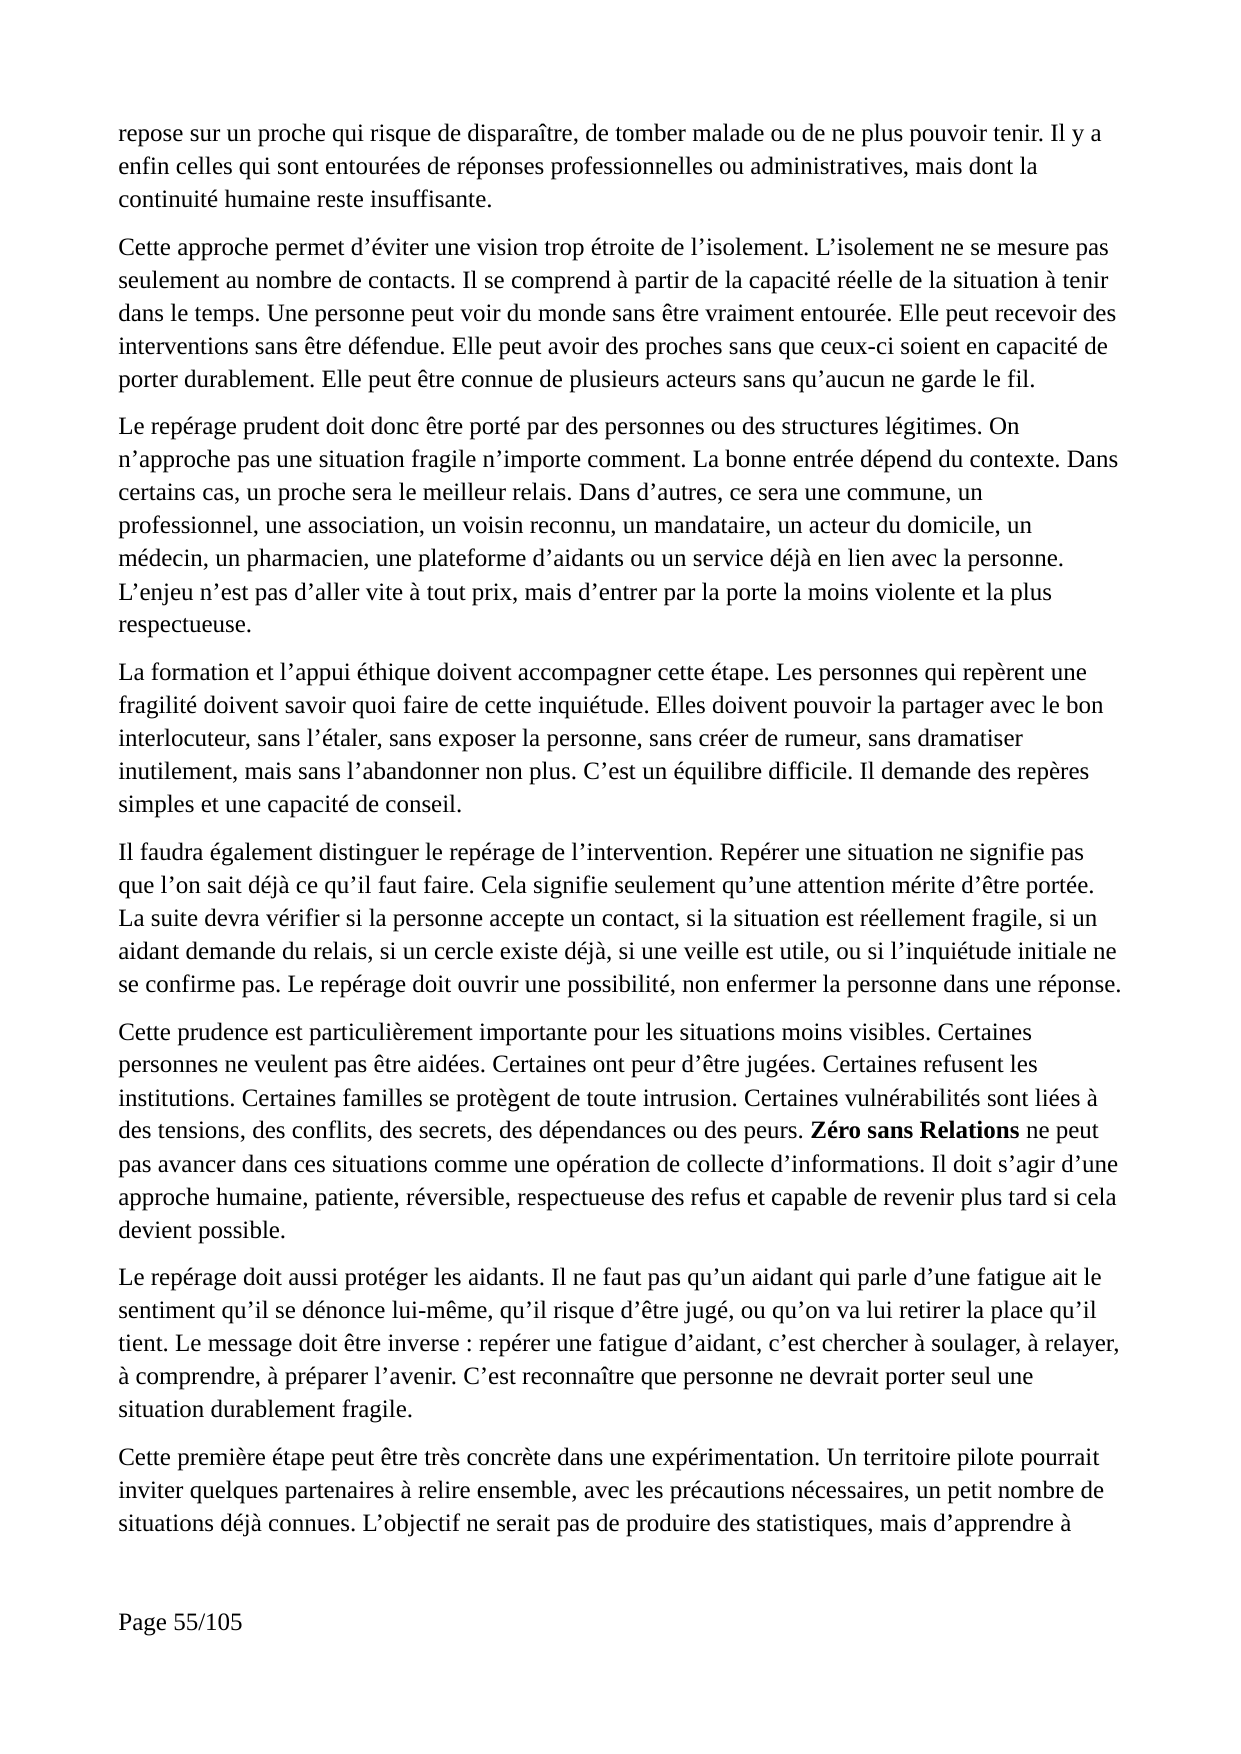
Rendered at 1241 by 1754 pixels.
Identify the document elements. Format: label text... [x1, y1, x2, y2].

text Le repérage prudent doit donc être porté par des personnes ou des structures légitimes. On n’approche pas une situation fragile n’importe comment. La bonne entrée dépend du contexte. Dans certains cas, un proche sera le meilleur relais. Dans d’autres, ce sera une commune, un professionnel, une association, un voisin reconnu, un mandataire, un acteur du domicile, un médecin, un pharmacien, une plateforme d’aidants ou un service déjà en lien avec la personne. L’enjeu n’est pas d’aller vite à tout prix, mais d’entrer par la porte la moins violente et la plus respectueuse. [118, 411, 1122, 638]
text Cette première étape peut être très concrète dans une expérimentation. Un territoire pilote pourrait inviter quelques partenaires à relire ensemble, avec les précautions nécessaires, un petit nombre de situations déjà connues. L’objectif ne serait pas de produire des statistiques, mais d’apprendre à [118, 1442, 1122, 1537]
text Il faudra également distinguer le repérage de l’intervention. Repérer une situation ne signifie pas que l’on sait déjà ce qu’il faut faire. Cela signifie seulement qu’une attention mérite d’être portée. La suite devra vérifier si la personne accepte un contact, si la situation est réellement fragile, si un aidant demande du relais, si un cercle existe déjà, si une veille est utile, ou si l’inquiétude initiale ne se confirme pas. Le repérage doit ouvrir une possibilité, non enfermer la personne dans une réponse. [118, 837, 1122, 998]
text repose sur un proche qui risque de disparaître, de tomber malade ou de ne plus pouvoir tenir. Il y a enfin celles qui sont entourées de réponses professionnelles ou administratives, mais dont la continuité humaine reste insuffisante. [118, 118, 1122, 213]
text Cette prudence est particulièrement importante pour les situations moins visibles. Certaines personnes ne veulent pas être aidées. Certaines ont peur d’être jugées. Certaines refusent les institutions. Certaines familles se protègent de toute intrusion. Certaines vulnérabilités sont liées à des tensions, des conflits, des secrets, des dépendances ou des peurs. Zéro sans Relations ne peut pas avancer dans ces situations comme une opération de collecte d’informations. Il doit s’agir d’une approche humaine, patiente, réversible, respectueuse des refus et capable de revenir plus tard si cela devient possible. [118, 1017, 1122, 1243]
text La formation et l’appui éthique doivent accompagner cette étape. Les personnes qui repèrent une fragilité doivent savoir quoi faire de cette inquiétude. Elles doivent pouvoir la partager avec le bon interlocuteur, sans l’étaler, sans exposer la personne, sans créer de rumeur, sans dramatiser inutilement, mais sans l’abandonner non plus. C’est un équilibre difficile. Il demande des repères simples et une capacité de conseil. [118, 657, 1122, 818]
text Le repérage doit aussi protéger les aidants. Il ne faut pas qu’un aidant qui parle d’une fatigue ait le sentiment qu’il se dénonce lui-même, qu’il risque d’être jugé, ou qu’on va lui retirer la place qu’il tient. Le message doit être inverse : repérer une fatigue d’aidant, c’est chercher à soulager, à relayer, à comprendre, à préparer l’avenir. C’est reconnaître que personne ne devrait porter seul une situation durablement fragile. [118, 1262, 1122, 1423]
text Cette approche permet d’éviter une vision trop étroite de l’isolement. L’isolement ne se mesure pas seulement au nombre de contacts. Il se comprend à partir de la capacité réelle de la situation à tenir dans le temps. Une personne peut voir du monde sans être vraiment entourée. Elle peut recevoir des interventions sans être défendue. Elle peut avoir des proches sans que ceux-ci soient en capacité de porter durablement. Elle peut être connue de plusieurs acteurs sans qu’aucun ne garde le fil. [118, 232, 1122, 393]
